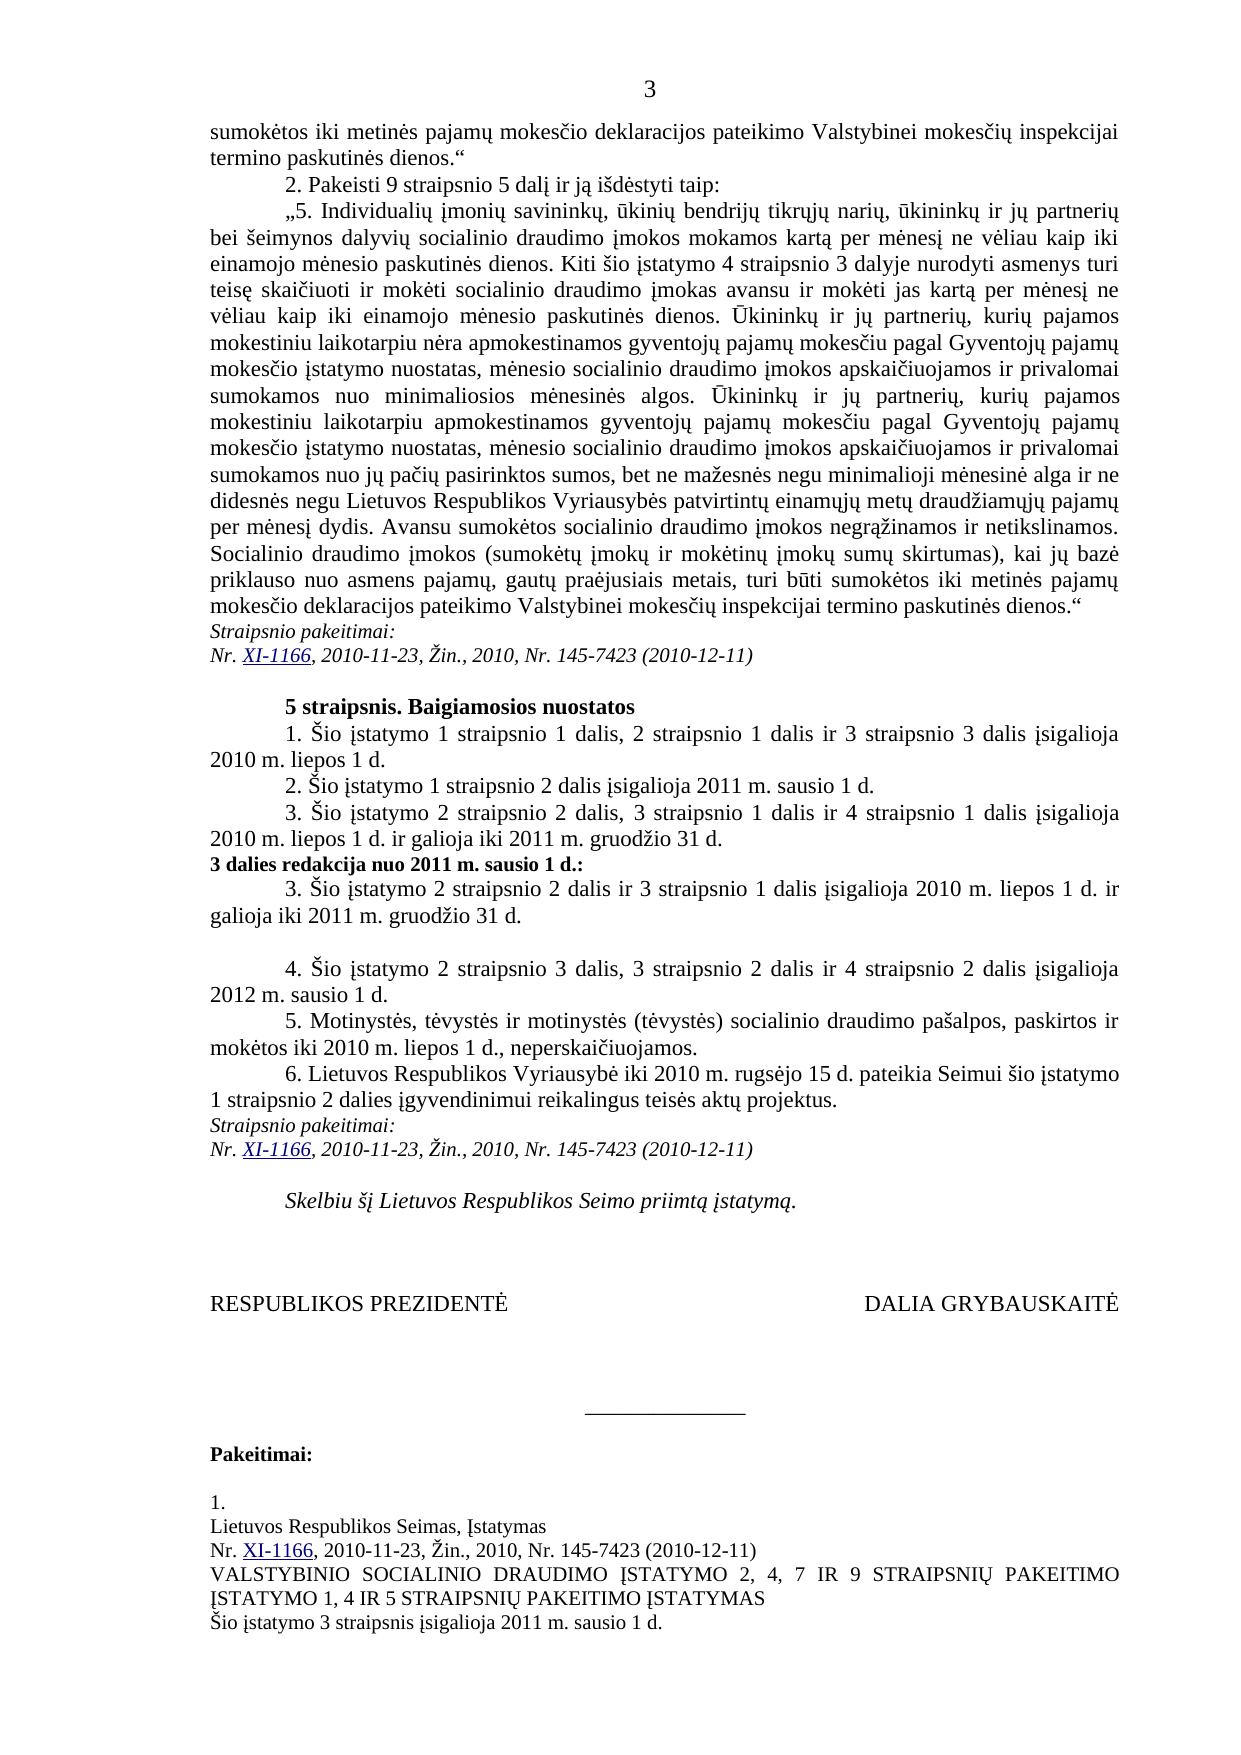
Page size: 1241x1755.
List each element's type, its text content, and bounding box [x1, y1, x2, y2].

text Lietuvos Respublikos Seimas, Įstatymas [210, 1514, 1120, 1538]
text 2. Šio įstatymo 1 straipsnio 2 dalis įsigalioja 2011 m. sausio 1 d. [210, 772, 1120, 799]
text Nr. XI-1166, 2010-11-23, Žin., 2010, Nr. 145-7423 (2010-12-11) [210, 1137, 1120, 1161]
text Skelbiu šį Lietuvos Respublikos Seimo priimtą įstatymą. [210, 1187, 1120, 1213]
text sumokėtos iki metinės pajamų mokesčio deklaracijos pateikimo Valstybinei mokesčių inspekcijai termino paskutinės dienos.“ [210, 118, 1120, 171]
text Straipsnio pakeitimai: [210, 619, 1120, 643]
text Šio įstatymo 3 straipsnis įsigalioja 2011 m. sausio 1 d. [210, 1610, 1120, 1634]
text 3. Šio įstatymo 2 straipsnio 2 dalis, 3 straipsnio 1 dalis ir 4 straipsnio 1 dalis įsigalioja 2010 m. liepos 1 d. ir galioja iki 2011 m. gruodžio 31 d. [210, 799, 1120, 851]
text RESPUBLIKOS PREZIDENTĖ DALIA GRYBAUSKAITĖ [210, 1290, 1120, 1316]
text Nr. XI-1166, 2010-11-23, Žin., 2010, Nr. 145-7423 (2010-12-11) [210, 1538, 1120, 1562]
text 6. Lietuvos Respublikos Vyriausybė iki 2010 m. rugsėjo 15 d. pateikia Seimui šio įstatymo 1 straipsnio 2 dalies įgyvendinimui reikalingus teisės aktų projektus. [210, 1060, 1120, 1113]
text 3 dalies redakcija nuo 2011 m. sausio 1 d.: [210, 851, 1120, 876]
text Straipsnio pakeitimai: [210, 1113, 1120, 1137]
text 4. Šio įstatymo 2 straipsnio 3 dalis, 3 straipsnio 2 dalis ir 4 straipsnio 2 dalis įsigalioja 2012 m. sausio 1 d. [210, 954, 1120, 1007]
text 5 straipsnis. Baigiamosios nuostatos [210, 693, 1120, 720]
text 1. [210, 1490, 1120, 1514]
text 5. Motinystės, tėvystės ir motinystės (tėvystės) socialinio draudimo pašalpos, paskirtos ir mokėtos iki 2010 m. liepos 1 d., neperskaičiuojamos. [210, 1007, 1120, 1060]
text ______________ [210, 1391, 1120, 1418]
text 2. Pakeisti 9 straipsnio 5 dalį ir ją išdėstyti taip: [210, 171, 1120, 197]
text VALSTYBINIO SOCIALINIO DRAUDIMO ĮSTATYMO 2, 4, 7 IR 9 STRAIPSNIŲ PAKEITIMO ĮSTATYMO 1, 4 IR 5 STRAIPSNIŲ PAKEITIMO ĮSTATYMAS [210, 1562, 1120, 1610]
text Pakeitimai: [210, 1442, 1120, 1466]
text 1. Šio įstatymo 1 straipsnio 1 dalis, 2 straipsnio 1 dalis ir 3 straipsnio 3 dalis įsigalioja 2010 m. liepos 1 d. [210, 720, 1120, 772]
text Nr. XI-1166, 2010-11-23, Žin., 2010, Nr. 145-7423 (2010-12-11) [210, 643, 1120, 667]
text „5. Individualių įmonių savininkų, ūkinių bendrijų tikrųjų narių, ūkininkų ir jų partnerių bei šeimynos dalyvių socialinio draudimo įmokos mokamos kartą per mėnesį ne vėliau kaip iki einamojo mėnesio paskutinės dienos. Kiti šio įstatymo 4 straipsnio 3 dalyje nurodyti asmenys turi teisę skaičiuoti ir mokėti socialinio draudimo įmokas avansu ir mokėti jas kartą per mėnesį ne vėliau kaip iki einamojo mėnesio paskutinės dienos. Ūkininkų ir jų partnerių, kurių pajamos mokestiniu laikotarpiu nėra apmokestinamos gyventojų pajamų mokesčiu pagal Gyventojų pajamų mokesčio įstatymo nuostatas, mėnesio socialinio draudimo įmokos apskaičiuojamos ir privalomai sumokamos nuo minimaliosios mėnesinės algos. Ūkininkų ir jų partnerių, kurių pajamos mokestiniu laikotarpiu apmokestinamos gyventojų pajamų mokesčiu pagal Gyventojų pajamų mokesčio įstatymo nuostatas, mėnesio socialinio draudimo įmokos apskaičiuojamos ir privalomai sumokamos nuo jų pačių pasirinktos sumos, bet ne mažesnės negu minimalioji mėnesinė alga ir ne didesnės negu Lietuvos Respublikos Vyriausybės patvirtintų einamųjų metų draudžiamųjų pajamų per mėnesį dydis. Avansu sumokėtos socialinio draudimo įmokos negrąžinamos ir netikslinamos. Socialinio draudimo įmokos (sumokėtų įmokų ir mokėtinų įmokų sumų skirtumas), kai jų bazė priklauso nuo asmens pajamų, gautų praėjusiais metais, turi būti sumokėtos iki metinės pajamų mokesčio deklaracijos pateikimo Valstybinei mokesčių inspekcijai termino paskutinės dienos.“ [210, 197, 1120, 619]
text 3. Šio įstatymo 2 straipsnio 2 dalis ir 3 straipsnio 1 dalis įsigalioja 2010 m. liepos 1 d. ir galioja iki 2011 m. gruodžio 31 d. [210, 876, 1120, 928]
